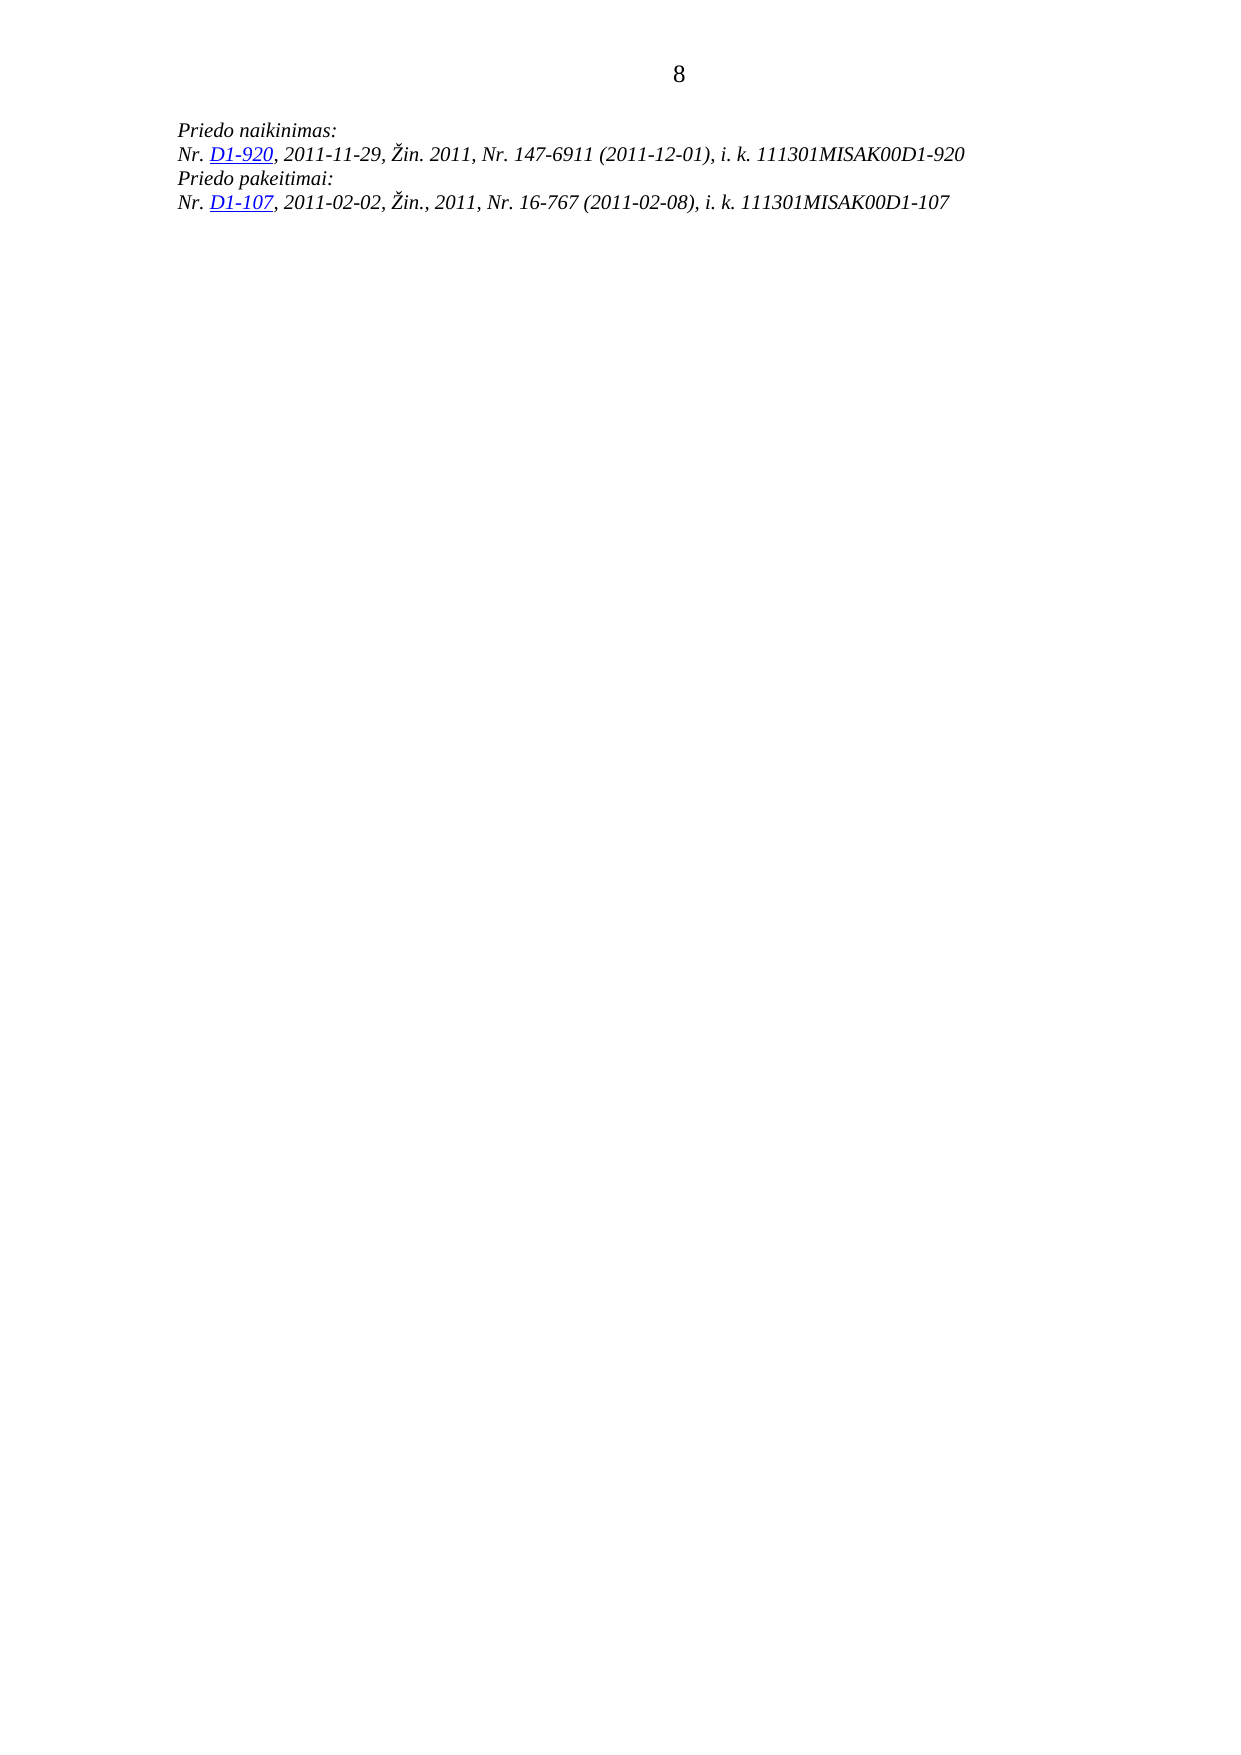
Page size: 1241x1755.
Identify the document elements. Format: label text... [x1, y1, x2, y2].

text Priedo pakeitimai: [177, 166, 1181, 190]
text Nr. D1-107, 2011-02-02, Žin., 2011, Nr. 16-767 (2011-02-08), i. k. 111301MISAK00D1-107 [177, 190, 1181, 214]
text Priedo naikinimas: [177, 118, 1181, 142]
text Nr. D1-920, 2011-11-29, Žin. 2011, Nr. 147-6911 (2011-12-01), i. k. 111301MISAK00D1-920 [177, 142, 1181, 166]
